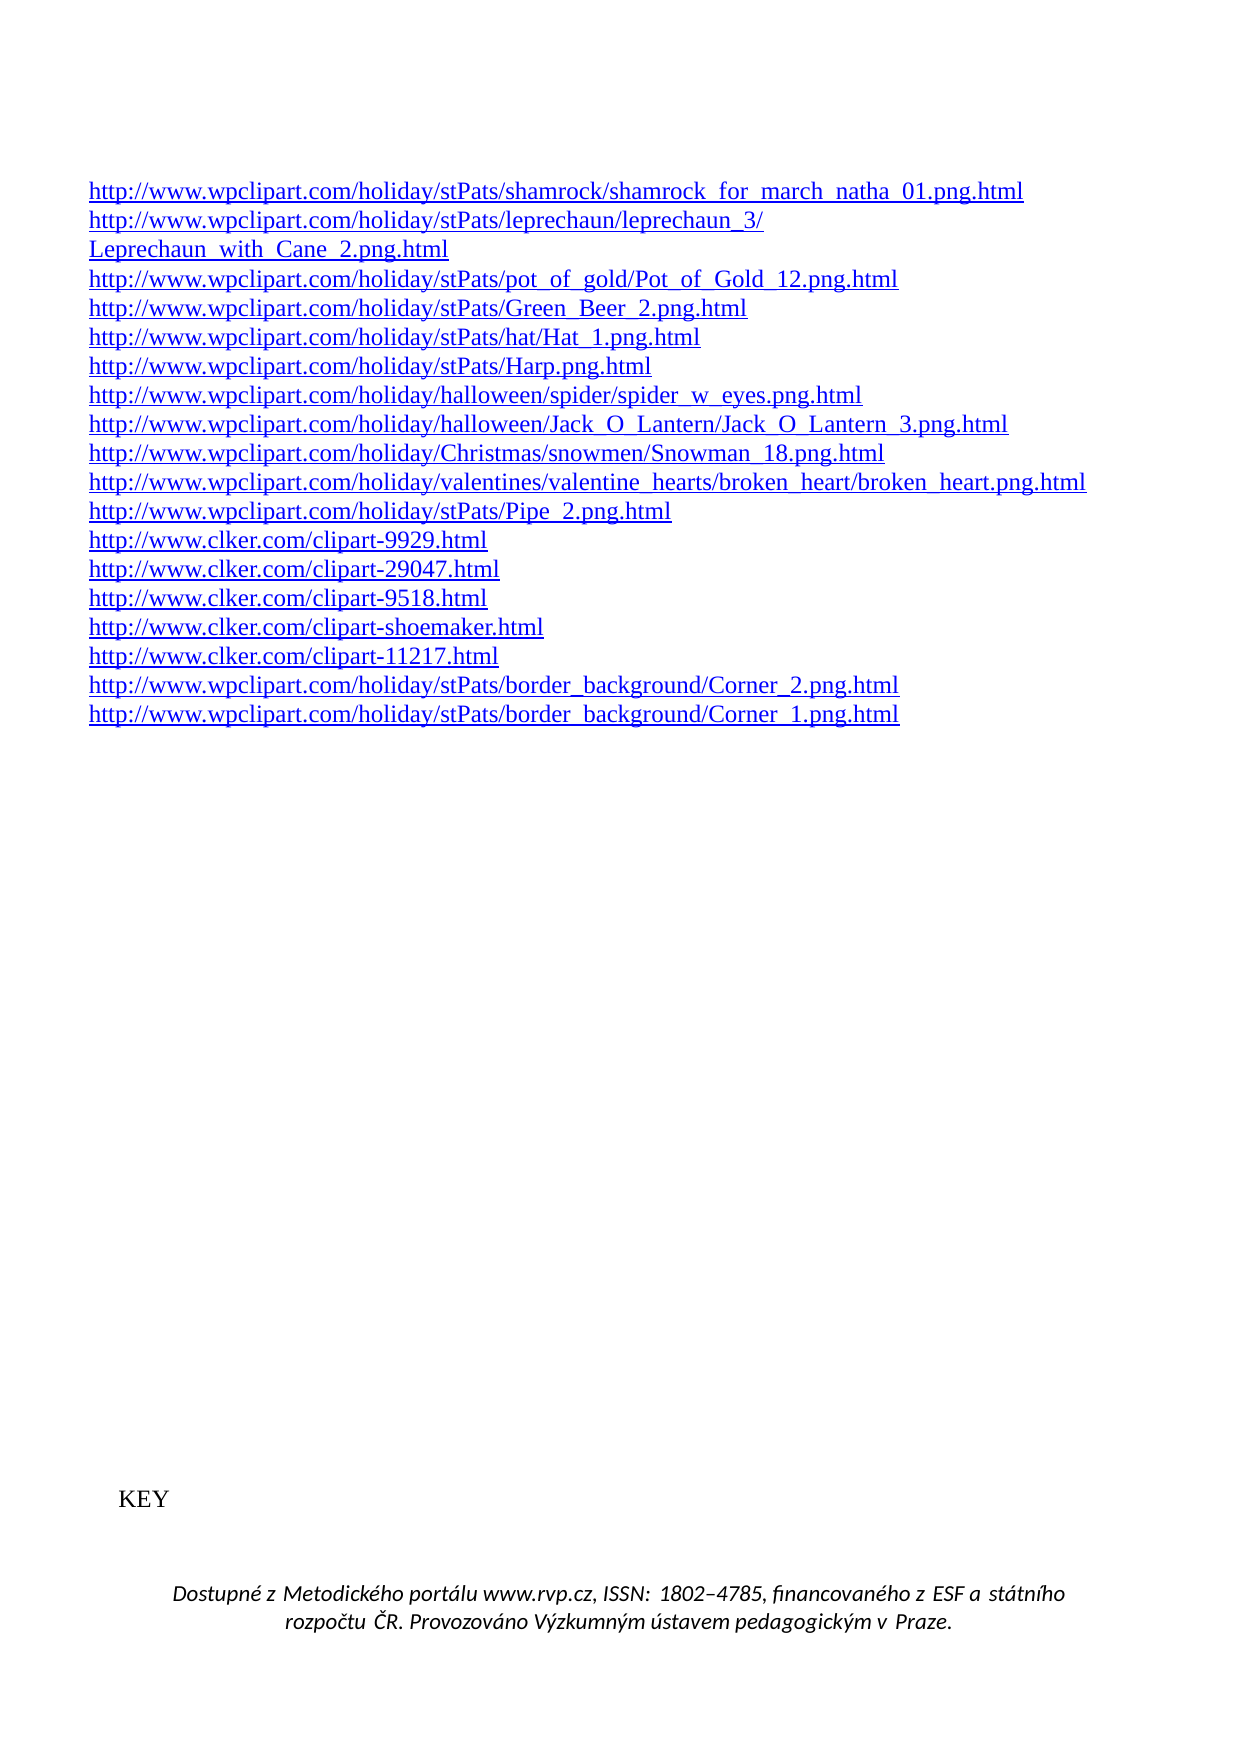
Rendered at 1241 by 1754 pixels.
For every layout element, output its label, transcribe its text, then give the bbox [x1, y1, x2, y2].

text http://www.wpclipart.com/holiday/stPats/border_background/Corner_2.png.html [88, 670, 1122, 699]
text http://www.wpclipart.com/holiday/Christmas/snowmen/Snowman_18.png.html [88, 438, 1122, 467]
text http://www.wpclipart.com/holiday/halloween/spider/spider_w_eyes.png.html [88, 380, 1122, 409]
text http://www.wpclipart.com/holiday/stPats/Green_Beer_2.png.html [88, 292, 1122, 322]
text http://www.wpclipart.com/holiday/stPats/Harp.png.html [88, 351, 1122, 380]
text http://www.clker.com/clipart-shoemaker.html [88, 612, 1122, 641]
text http://www.clker.com/clipart-29047.html [88, 554, 1122, 583]
text KEY [118, 1484, 1122, 1513]
text http://www.clker.com/clipart-11217.html [88, 641, 1122, 670]
text http://www.wpclipart.com/holiday/valentines/valentine_hearts/broken_heart/broken_heart.png.html [88, 467, 1122, 496]
text http://www.clker.com/clipart-9929.html [88, 525, 1122, 554]
text http://www.wpclipart.com/holiday/halloween/Jack_O_Lantern/Jack_O_Lantern_3.png.html [88, 409, 1122, 438]
text http://www.wpclipart.com/holiday/stPats/border_background/Corner_1.png.html [88, 699, 1122, 728]
text http://www.wpclipart.com/holiday/stPats/hat/Hat_1.png.html [88, 322, 1122, 351]
text http://www.wpclipart.com/holiday/stPats/leprechaun/leprechaun_3/Leprechaun_with_Cane_2.png.html [88, 205, 1122, 263]
text http://www.clker.com/clipart-9518.html [88, 583, 1122, 612]
text http://www.wpclipart.com/holiday/stPats/pot_of_gold/Pot_of_Gold_12.png.html [88, 263, 1122, 292]
text http://www.wpclipart.com/holiday/stPats/Pipe_2.png.html [88, 496, 1122, 525]
text http://www.wpclipart.com/holiday/stPats/shamrock/shamrock_for_march_natha_01.png.html [88, 176, 1122, 205]
